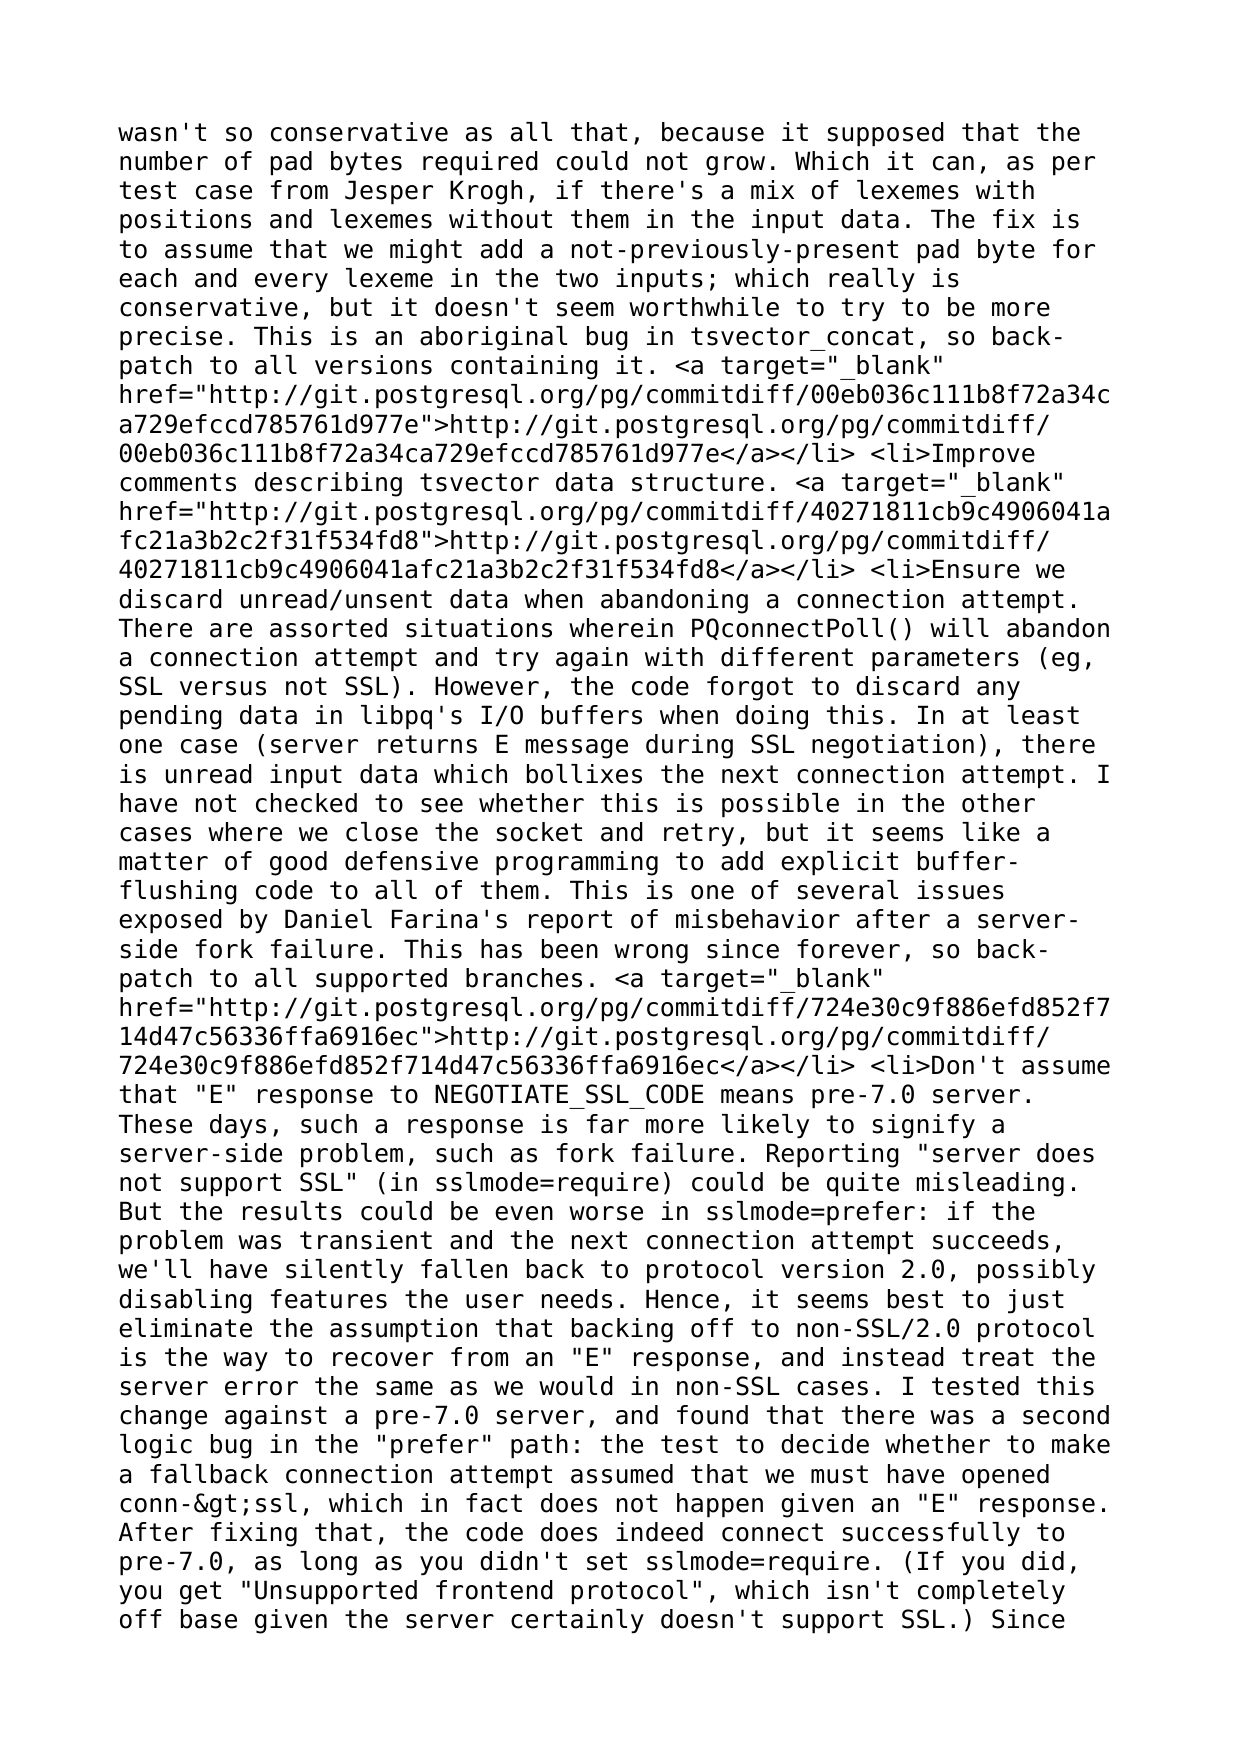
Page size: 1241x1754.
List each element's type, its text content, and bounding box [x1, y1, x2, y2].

text wasn't so conservative as all that, because it supposed that the number of pad bytes required could not grow. Which it can, as per test case from Jesper Krogh, if there's a mix of lexemes with positions and lexemes without them in the input data. The fix is to assume that we might add a not-previously-present pad byte for each and every lexeme in the two inputs; which really is conservative, but it doesn't seem worthwhile to try to be more precise. This is an aboriginal bug in tsvector_concat, so back-patch to all versions containing it. <a target="_blank" href="http://git.postgresql.org/pg/commitdiff/00eb036c111b8f72a34ca729efccd785761d977e">http://git.postgresql.org/pg/commitdiff/00eb036c111b8f72a34ca729efccd785761d977e</a></li> <li>Improve comments describing tsvector data structure. <a target="_blank" href="http://git.postgresql.org/pg/commitdiff/40271811cb9c4906041afc21a3b2c2f31f534fd8">http://git.postgresql.org/pg/commitdiff/40271811cb9c4906041afc21a3b2c2f31f534fd8</a></li> <li>Ensure we discard unread/unsent data when abandoning a connection attempt. There are assorted situations wherein PQconnectPoll() will abandon a connection attempt and try again with different parameters (eg, SSL versus not SSL). However, the code forgot to discard any pending data in libpq's I/O buffers when doing this. In at least one case (server returns E message during SSL negotiation), there is unread input data which bollixes the next connection attempt. I have not checked to see whether this is possible in the other cases where we close the socket and retry, but it seems like a matter of good defensive programming to add explicit buffer-flushing code to all of them. This is one of several issues exposed by Daniel Farina's report of misbehavior after a server-side fork failure. This has been wrong since forever, so back-patch to all supported branches. <a target="_blank" href="http://git.postgresql.org/pg/commitdiff/724e30c9f886efd852f714d47c56336ffa6916ec">http://git.postgresql.org/pg/commitdiff/724e30c9f886efd852f714d47c56336ffa6916ec</a></li> <li>Don't assume that "E" response to NEGOTIATE_SSL_CODE means pre-7.0 server. These days, such a response is far more likely to signify a server-side problem, such as fork failure. Reporting "server does not support SSL" (in sslmode=require) could be quite misleading. But the results could be even worse in sslmode=prefer: if the problem was transient and the next connection attempt succeeds, we'll have silently fallen back to protocol version 2.0, possibly disabling features the user needs. Hence, it seems best to just eliminate the assumption that backing off to non-SSL/2.0 protocol is the way to recover from an "E" response, and instead treat the server error the same as we would in non-SSL cases. I tested this change against a pre-7.0 server, and found that there was a second logic bug in the "prefer" path: the test to decide whether to make a fallback connection attempt assumed that we must have opened conn-&gt;ssl, which in fact does not happen given an "E" response. After fixing that, the code does indeed connect successfully to pre-7.0, as long as you didn't set sslmode=require. (If you did, you get "Unsupported frontend protocol", which isn't completely off base given the server certainly doesn't support SSL.) Since [118, 118, 1122, 1635]
